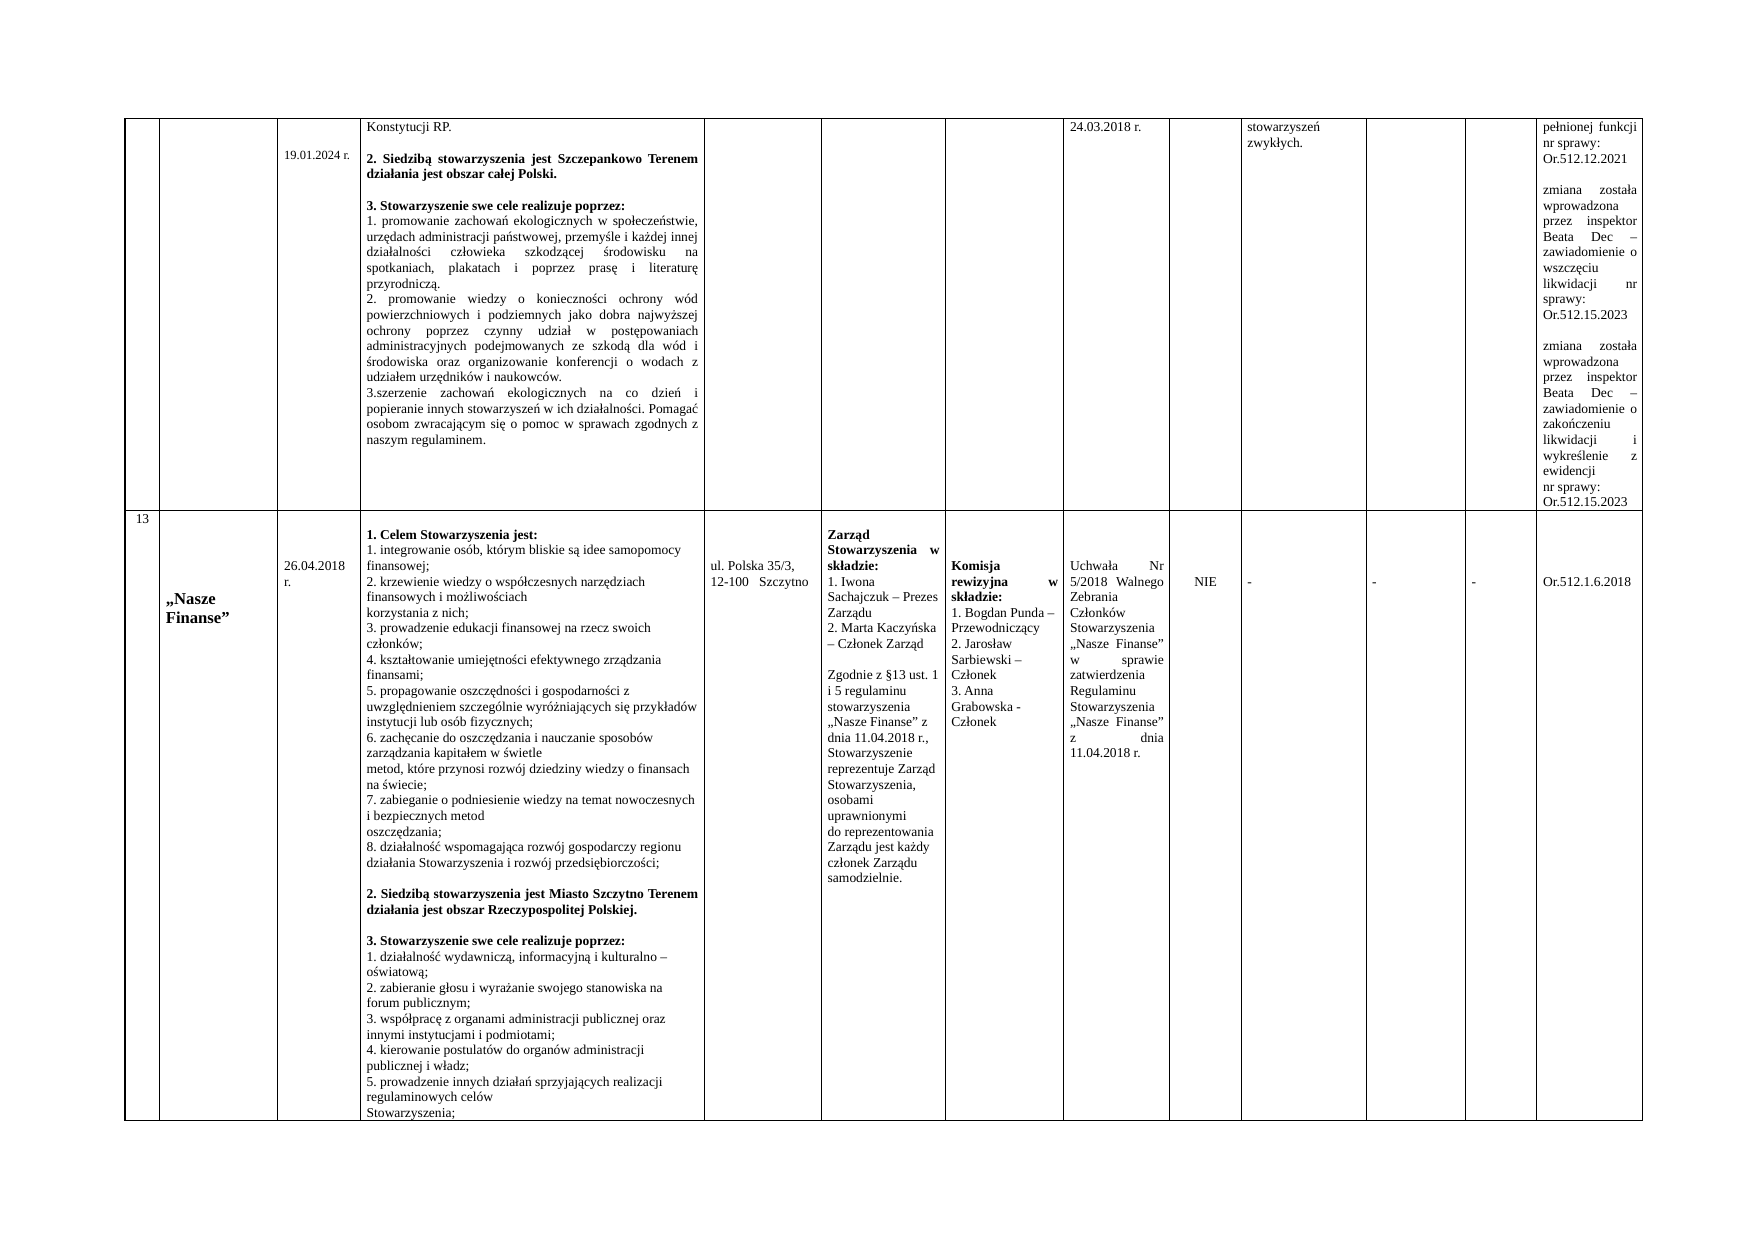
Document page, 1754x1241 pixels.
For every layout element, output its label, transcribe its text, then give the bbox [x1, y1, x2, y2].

table_cell - [1466, 119, 1536, 510]
table_cell [705, 119, 821, 510]
table_cell [1367, 119, 1465, 510]
table_cell [126, 119, 159, 510]
table_cell pełnionej funkcji nr sprawy: Or.512.12.2021 zmiana została wprowadzona przez inspektor Beata Dec – zawiadomienie o wszczęciu likwidacji nr sprawy: Or.512.15.2023 zmiana została wprowadzona przez inspektor Beata Dec – zawiadomienie o zakończeniu likwidacji i wykreślenie z ewidencji nr sprawy: Or.512.15.2023 [1537, 119, 1642, 510]
table_cell [1170, 119, 1241, 510]
table_cell [160, 119, 277, 510]
table_cell stowarzyszeń zwykłych. [1242, 119, 1366, 510]
table_cell 24.03.2018 r. [1064, 119, 1169, 510]
table_cell - [1242, 511, 1366, 1120]
table_cell [822, 119, 945, 510]
table_cell Or.512.1.6.2018 [1537, 511, 1642, 1120]
table_cell Komisja rewizyjna w składzie: 1. Bogdan Punda – Przewodniczący 2. Jarosław Sarbiewski – Członek 3. Anna Grabowska - Członek [946, 511, 1063, 1120]
table_cell Konstytucji RP. 2. Siedzibą stowarzyszenia jest Szczepankowo Terenem działania jest obszar całej Polski. 3. Stowarzyszenie swe cele realizuje poprzez: 1. promowanie zachowań ekologicznych w społeczeństwie, urzędach administracji państwowej, przemyśle i każdej innej działalności człowieka szkodzącej środowisku na spotkaniach, plakatach i poprzez prasę i literaturę przyrodniczą. 2. promowanie wiedzy o konieczności ochrony wód powierzchniowych i podziemnych jako dobra najwyższej ochrony poprzez czynny udział w postępowaniach administracyjnych podejmowanych ze szkodą dla wód i środowiska oraz organizowanie konferencji o wodach z udziałem urzędników i naukowców. 3.szerzenie zachowań ekologicznych na co dzień i popieranie innych stowarzyszeń w ich działalności. Pomagać osobom zwracającym się o pomoc w sprawach zgodnych z naszym regulaminem. [361, 119, 704, 510]
table_cell - [1466, 511, 1536, 1120]
table_cell 19.01.2024 r. [278, 119, 360, 510]
table_cell „Nasze Finanse” [160, 511, 277, 1120]
table_cell Uchwała Nr 5/2018 Walnego Zebrania Członków Stowarzyszenia „Nasze Finanse” w sprawie zatwierdzenia Regulaminu Stowarzyszenia „Nasze Finanse” z dnia 11.04.2018 r. [1064, 511, 1169, 1120]
table_cell NIE [1170, 511, 1241, 1120]
table_cell ul. Polska 35/3, 12-100 Szczytno [705, 511, 821, 1120]
table_cell Zarząd Stowarzyszenia w składzie: 1. Iwona Sachajczuk – Prezes Zarządu 2. Marta Kaczyńska – Członek Zarząd Zgodnie z §13 ust. 1 i 5 regulaminu stowarzyszenia „Nasze Finanse” z dnia 11.04.2018 r., Stowarzyszenie reprezentuje Zarząd Stowarzyszenia, osobami uprawnionymi do reprezentowania Zarządu jest każdy członek Zarządu samodzielnie. [822, 511, 945, 1120]
table_cell [946, 119, 1063, 510]
table_cell 1. Celem Stowarzyszenia jest: 1. integrowanie osób, którym bliskie są idee samopomocy finansowej; 2. krzewienie wiedzy o współczesnych narzędziach finansowych i możliwościach korzystania z nich; 3. prowadzenie edukacji finansowej na rzecz swoich członków; 4. kształtowanie umiejętności efektywnego zrządzania finansami; 5. propagowanie oszczędności i gospodarności z uwzględnieniem szczególnie wyróżniających się przykładów instytucji lub osób fizycznych; 6. zachęcanie do oszczędzania i nauczanie sposobów zarządzania kapitałem w świetle metod, które przynosi rozwój dziedziny wiedzy o finansach na świecie; 7. zabieganie o podniesienie wiedzy na temat nowoczesnych i bezpiecznych metod oszczędzania; 8. działalność wspomagająca rozwój gospodarczy regionu działania Stowarzyszenia i rozwój przedsiębiorczości; 2. Siedzibą stowarzyszenia jest Miasto Szczytno Terenem działania jest obszar Rzeczypospolitej Polskiej. 3. Stowarzyszenie swe cele realizuje poprzez: 1. działalność wydawniczą, informacyjną i kulturalno – oświatową; 2. zabieranie głosu i wyrażanie swojego stanowiska na forum publicznym; 3. współpracę z organami administracji publicznej oraz innymi instytucjami i podmiotami; 4. kierowanie postulatów do organów administracji publicznej i władz; 5. prowadzenie innych działań sprzyjających realizacji regulaminowych celów Stowarzyszenia; [361, 511, 704, 1120]
table_cell 13 [126, 511, 159, 1120]
table_cell 26.04.2018 r. [278, 511, 360, 1120]
table_cell - [1367, 511, 1465, 1120]
